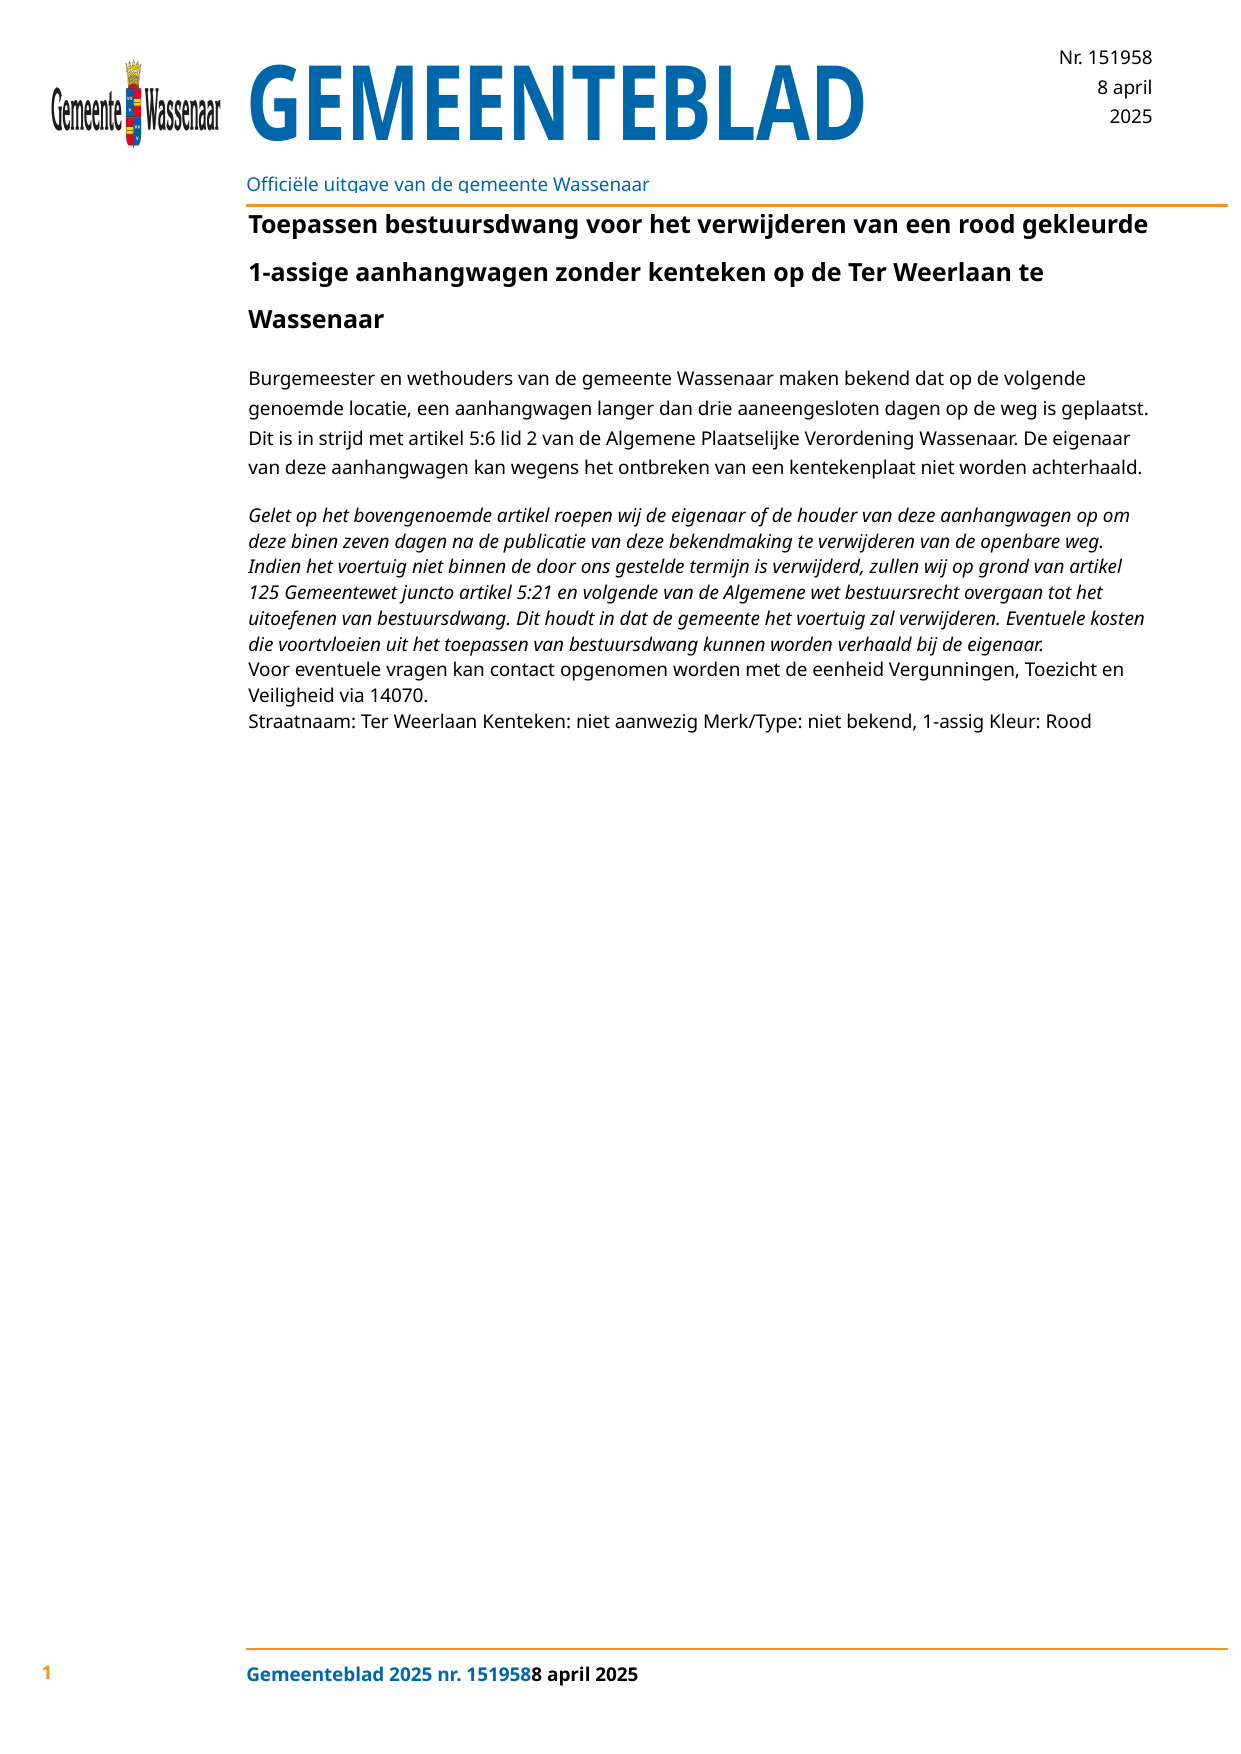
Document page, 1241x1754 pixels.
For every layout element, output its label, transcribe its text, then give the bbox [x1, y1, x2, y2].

text Voor eventuele vragen kan contact opgenomen worden met de eenheid Vergunningen, Toezicht en Veiligheid via 14070. [248, 656, 1152, 708]
text Toepassen bestuursdwang voor het verwijderen van een rood gekleurde 1-assige aanhangwagen zonder kenteken op de Ter Weerlaan te Wassenaar [248, 207, 1152, 336]
text Straatnaam: Ter Weerlaan Kenteken: niet aanwezig Merk/Type: niet bekend, 1-assig Kleur: Rood [248, 708, 1152, 734]
text Gelet op het bovengenoemde artikel roepen wij de eigenaar of de houder van deze aanhangwagen op om deze binen zeven dagen na de publicatie van deze bekendmaking te verwijderen van de openbare weg. Indien het voertuig niet binnen de door ons gestelde termijn is verwijderd, zullen wij op grond van artikel 125 Gemeentewet juncto artikel 5:21 en volgende van de Algemene wet bestuursrecht overgaan tot het uitoefenen van bestuursdwang. Dit houdt in dat de gemeente het voertuig zal verwijderen. Eventuele kosten die voortvloeien uit het toepassen van bestuursdwang kunnen worden verhaald bij de eigenaar. [248, 502, 1152, 656]
picture [41, 47, 231, 172]
text Burgemeester en wethouders van de gemeente Wassenaar maken bekend dat op de volgende genoemde locatie, een aanhangwagen langer dan drie aaneengesloten dagen op de weg is geplaatst. Dit is in strijd met artikel 5:6 lid 2 van de Algemene Plaatselijke Verordening Wassenaar. De eigenaar van deze aanhangwagen kan wegens het ontbreken van een kentekenplaat niet worden achterhaald. [248, 366, 1152, 480]
